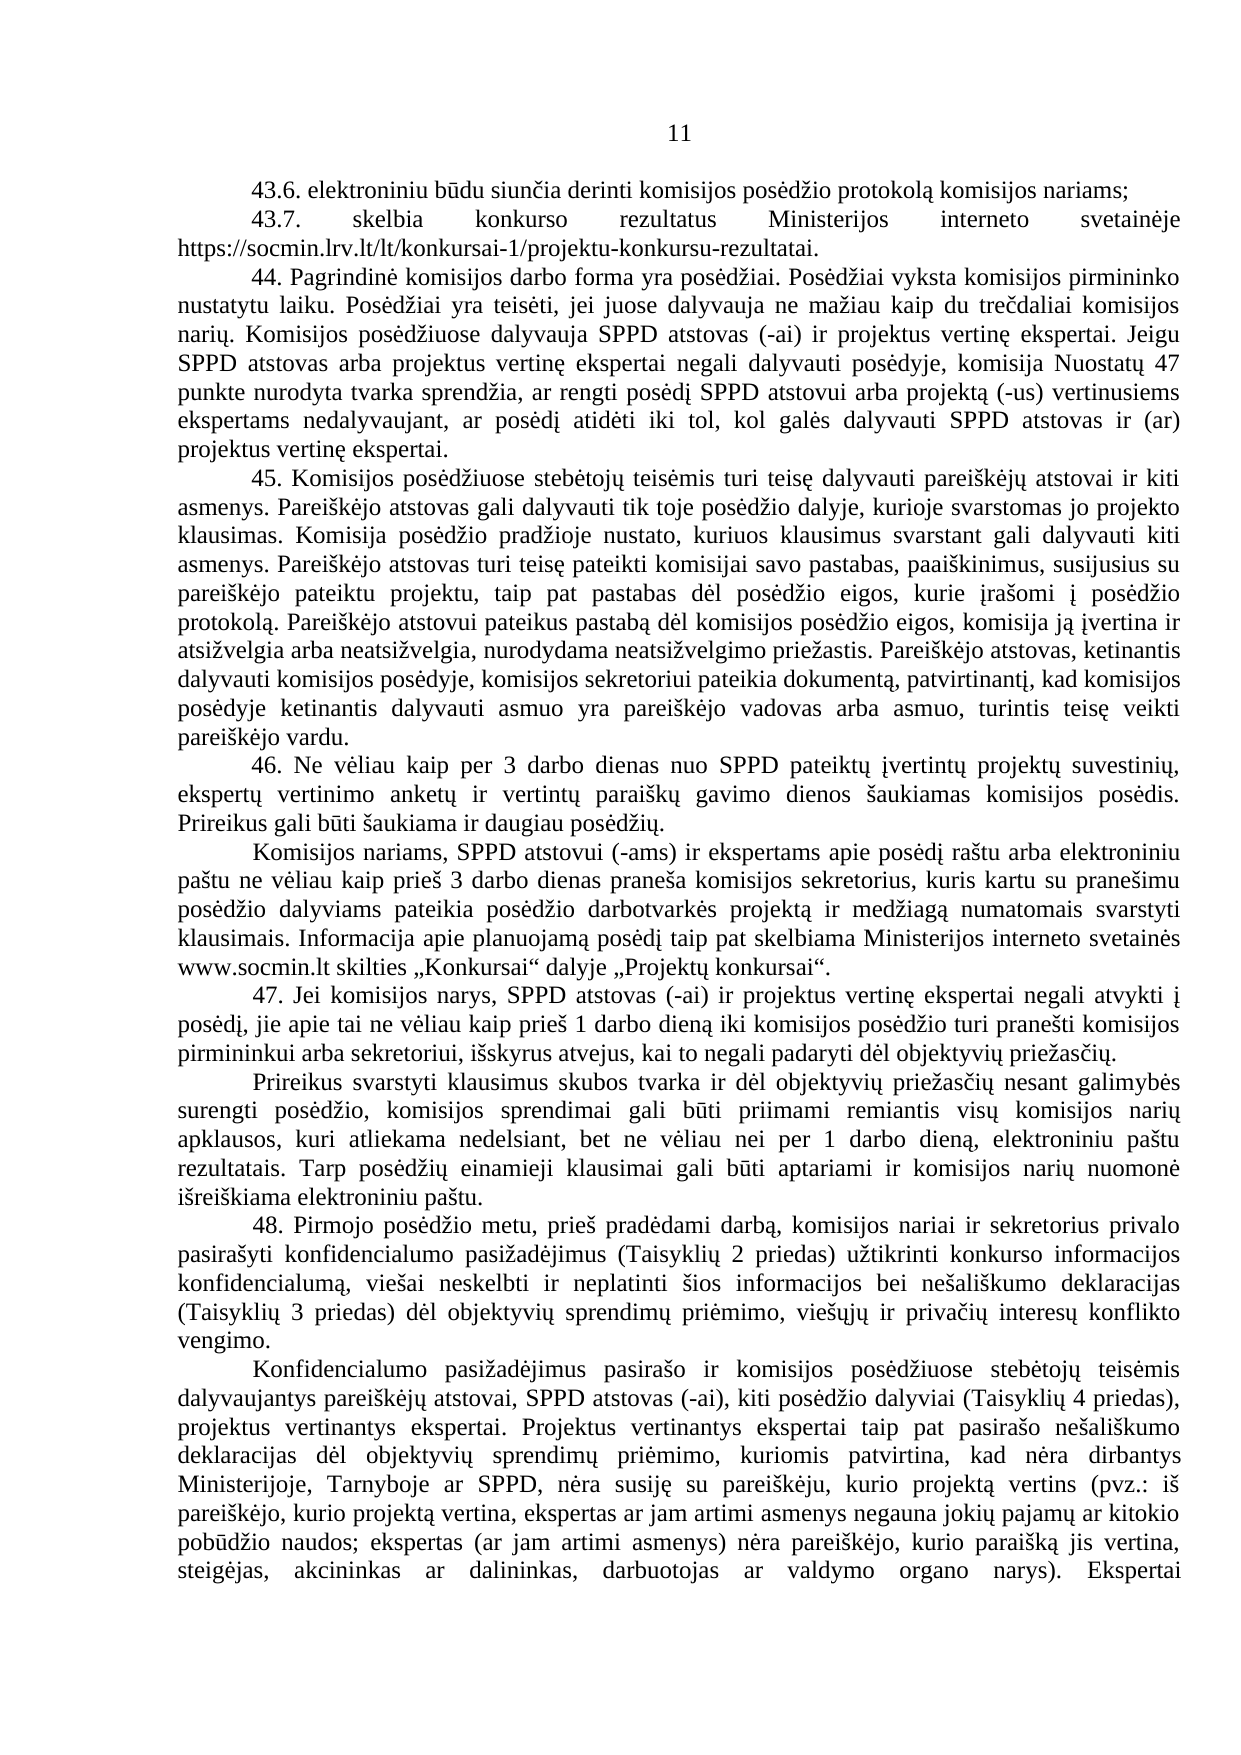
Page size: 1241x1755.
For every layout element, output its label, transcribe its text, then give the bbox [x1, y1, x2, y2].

text Konfidencialumo pasižadėjimus pasirašo ir komisijos posėdžiuose stebėtojų teisėmis dalyvaujantys pareiškėjų atstovai, SPPD atstovas (-ai), kiti posėdžio dalyviai (Taisyklių 4 priedas), projektus vertinantys ekspertai. Projektus vertinantys ekspertai taip pat pasirašo nešališkumo deklaracijas dėl objektyvių sprendimų priėmimo, kuriomis patvirtina, kad nėra dirbantys Ministerijoje, Tarnyboje ar SPPD, nėra susiję su pareiškėju, kurio projektą vertins (pvz.: iš pareiškėjo, kurio projektą vertina, ekspertas ar jam artimi asmenys negauna jokių pajamų ar kitokio pobūdžio naudos; ekspertas (ar jam artimi asmenys) nėra pareiškėjo, kurio paraišką jis vertina, steigėjas, akcininkas ar dalininkas, darbuotojas ar valdymo organo narys). Ekspertai [177, 1354, 1181, 1584]
text 48. Pirmojo posėdžio metu, prieš pradėdami darbą, komisijos nariai ir sekretorius privalo pasirašyti konfidencialumo pasižadėjimus (Taisyklių 2 priedas) užtikrinti konkurso informacijos konfidencialumą, viešai neskelbti ir neplatinti šios informacijos bei nešališkumo deklaracijas (Taisyklių 3 priedas) dėl objektyvių sprendimų priėmimo, viešųjų ir privačių interesų konflikto vengimo. [177, 1211, 1181, 1354]
text Prireikus svarstyti klausimus skubos tvarka ir dėl objektyvių priežasčių nesant galimybės surengti posėdžio, komisijos sprendimai gali būti priimami remiantis visų komisijos narių apklausos, kuri atliekama nedelsiant, bet ne vėliau nei per 1 darbo dieną, elektroniniu paštu rezultatais. Tarp posėdžių einamieji klausimai gali būti aptariami ir komisijos narių nuomonė išreiškiama elektroniniu paštu. [177, 1067, 1181, 1211]
text 46. Ne vėliau kaip per 3 darbo dienas nuo SPPD pateiktų įvertintų projektų suvestinių, ekspertų vertinimo anketų ir vertintų paraiškų gavimo dienos šaukiamas komisijos posėdis. Prireikus gali būti šaukiama ir daugiau posėdžių. [177, 751, 1181, 837]
text 44. Pagrindinė komisijos darbo forma yra posėdžiai. Posėdžiai vyksta komisijos pirmininko nustatytu laiku. Posėdžiai yra teisėti, jei juose dalyvauja ne mažiau kaip du trečdaliai komisijos narių. Komisijos posėdžiuose dalyvauja SPPD atstovas (-ai) ir projektus vertinę ekspertai. Jeigu SPPD atstovas arba projektus vertinę ekspertai negali dalyvauti posėdyje, komisija Nuostatų 47 punkte nurodyta tvarka sprendžia, ar rengti posėdį SPPD atstovui arba projektą (-us) vertinusiems ekspertams nedalyvaujant, ar posėdį atidėti iki tol, kol galės dalyvauti SPPD atstovas ir (ar) projektus vertinę ekspertai. [177, 262, 1181, 463]
text 43.7. skelbia konkurso rezultatus Ministerijos interneto svetainėje https://socmin.lrv.lt/lt/konkursai-1/projektu-konkursu-rezultatai. [177, 204, 1181, 262]
text 47. Jei komisijos narys, SPPD atstovas (-ai) ir projektus vertinę ekspertai negali atvykti į posėdį, jie apie tai ne vėliau kaip prieš 1 darbo dieną iki komisijos posėdžio turi pranešti komisijos pirmininkui arba sekretoriui, išskyrus atvejus, kai to negali padaryti dėl objektyvių priežasčių. [177, 981, 1181, 1067]
text Komisijos nariams, SPPD atstovui (-ams) ir ekspertams apie posėdį raštu arba elektroniniu paštu ne vėliau kaip prieš 3 darbo dienas praneša komisijos sekretorius, kuris kartu su pranešimu posėdžio dalyviams pateikia posėdžio darbotvarkės projektą ir medžiagą numatomais svarstyti klausimais. Informacija apie planuojamą posėdį taip pat skelbiama Ministerijos interneto svetainės www.socmin.lt skilties „Konkursai“ dalyje „Projektų konkursai“. [177, 837, 1181, 981]
text 43.6. elektroniniu būdu siunčia derinti komisijos posėdžio protokolą komisijos nariams; [177, 176, 1181, 204]
text 45. Komisijos posėdžiuose stebėtojų teisėmis turi teisę dalyvauti pareiškėjų atstovai ir kiti asmenys. Pareiškėjo atstovas gali dalyvauti tik toje posėdžio dalyje, kurioje svarstomas jo projekto klausimas. Komisija posėdžio pradžioje nustato, kuriuos klausimus svarstant gali dalyvauti kiti asmenys. Pareiškėjo atstovas turi teisę pateikti komisijai savo pastabas, paaiškinimus, susijusius su pareiškėjo pateiktu projektu, taip pat pastabas dėl posėdžio eigos, kurie įrašomi į posėdžio protokolą. Pareiškėjo atstovui pateikus pastabą dėl komisijos posėdžio eigos, komisija ją įvertina ir atsižvelgia arba neatsižvelgia, nurodydama neatsižvelgimo priežastis. Pareiškėjo atstovas, ketinantis dalyvauti komisijos posėdyje, komisijos sekretoriui pateikia dokumentą, patvirtinantį, kad komisijos posėdyje ketinantis dalyvauti asmuo yra pareiškėjo vadovas arba asmuo, turintis teisę veikti pareiškėjo vardu. [177, 463, 1181, 751]
